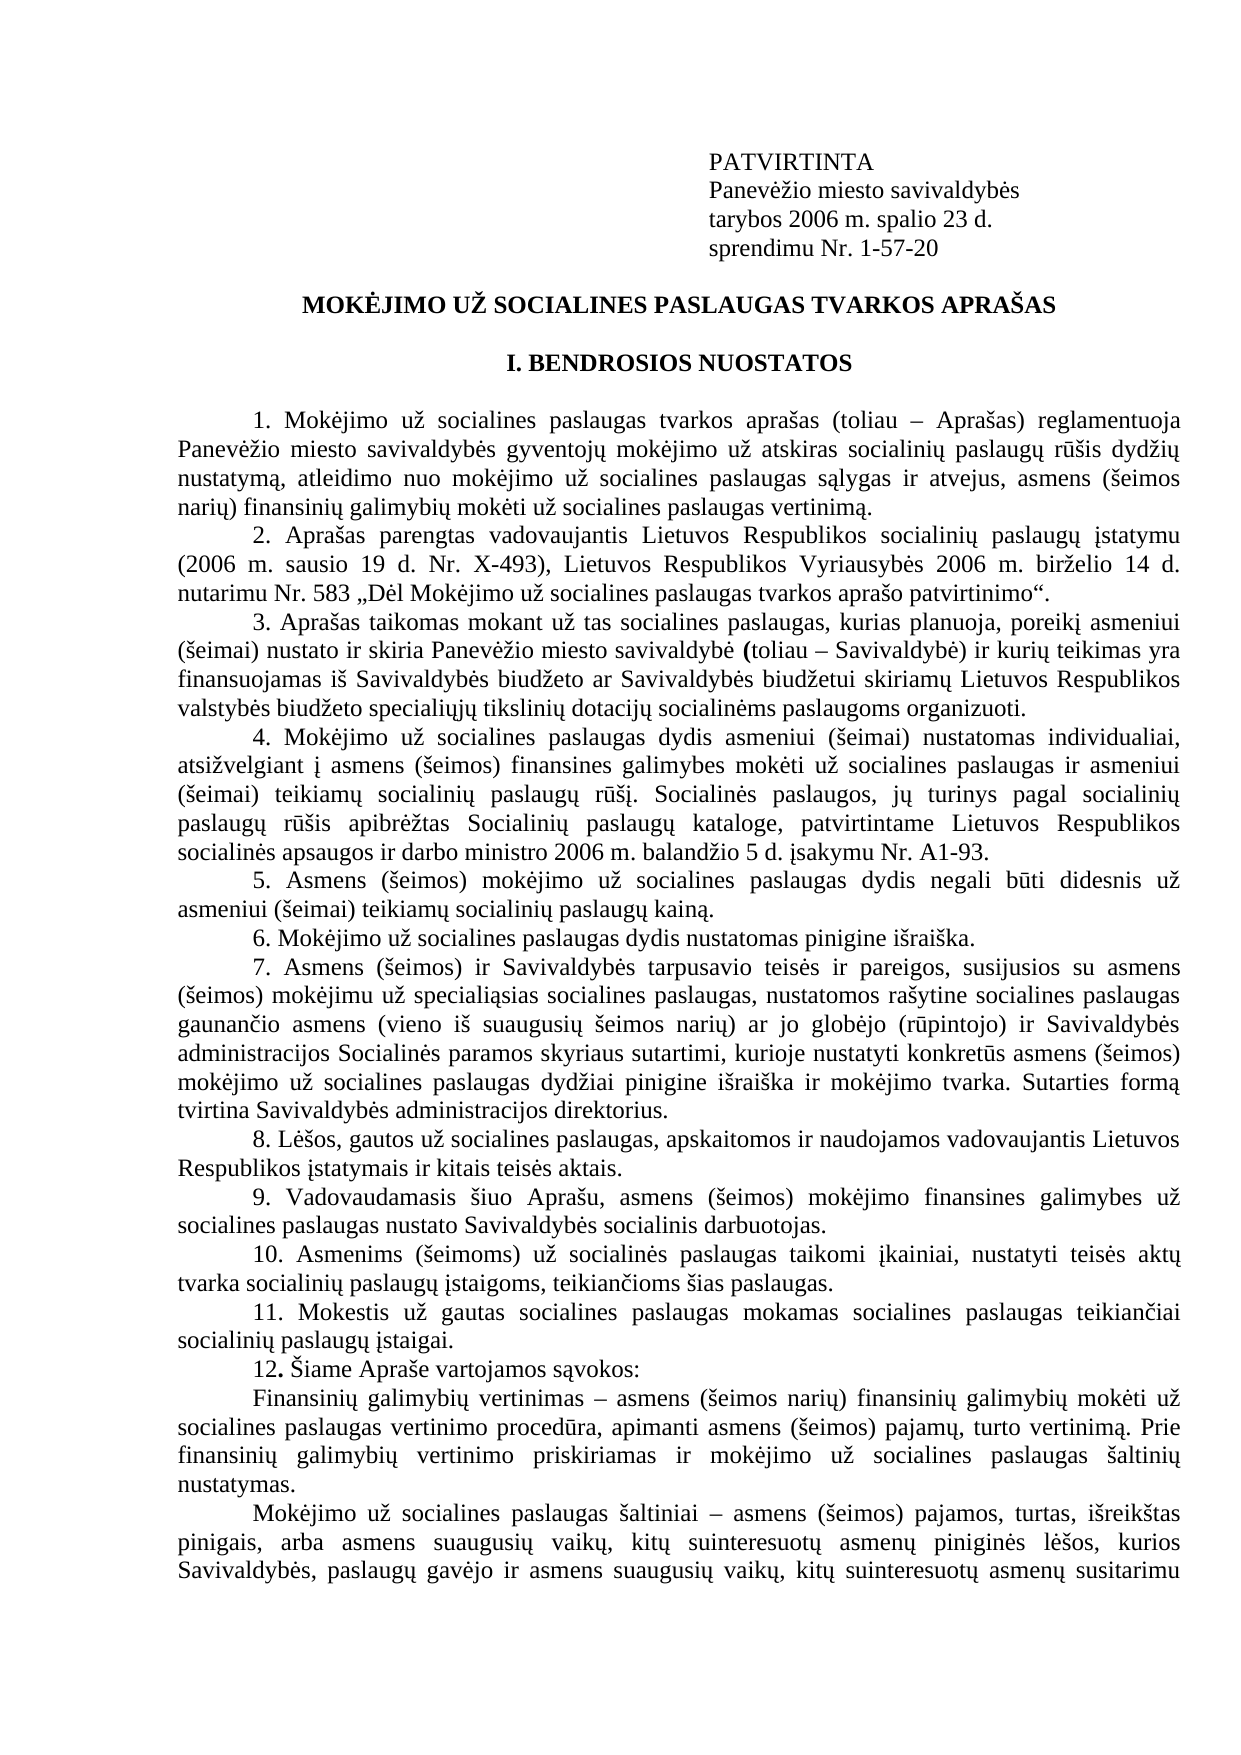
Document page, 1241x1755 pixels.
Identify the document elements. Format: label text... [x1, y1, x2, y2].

text 7. Asmens (šeimos) ir Savivaldybės tarpusavio teisės ir pareigos, susijusios su asmens (šeimos) mokėjimu už specialiąsias socialines paslaugas, nustatomos rašytine socialines paslaugas gaunančio asmens (vieno iš suaugusių šeimos narių) ar jo globėjo (rūpintojo) ir Savivaldybės administracijos Socialinės paramos skyriaus sutartimi, kurioje nustatyti konkretūs asmens (šeimos) mokėjimo už socialines paslaugas dydžiai pinigine išraiška ir mokėjimo tvarka. Sutarties formą tvirtina Savivaldybės administracijos direktorius. [177, 952, 1181, 1124]
text 6. Mokėjimo už socialines paslaugas dydis nustatomas pinigine išraiška. [177, 923, 1181, 952]
text Mokėjimo už socialines paslaugas šaltiniai – asmens (šeimos) pajamos, turtas, išreikštas pinigais, arba asmens suaugusių vaikų, kitų suinteresuotų asmenų piniginės lėšos, kurios Savivaldybės, paslaugų gavėjo ir asmens suaugusių vaikų, kitų suinteresuotų asmenų susitarimu [177, 1498, 1181, 1584]
text Panevėžio miesto savivaldybės [709, 176, 1181, 204]
text 5. Asmens (šeimos) mokėjimo už socialines paslaugas dydis negali būti didesnis už asmeniui (šeimai) teikiamų socialinių paslaugų kainą. [177, 866, 1181, 923]
text Finansinių galimybių vertinimas – asmens (šeimos narių) finansinių galimybių mokėti už socialines paslaugas vertinimo procedūra, apimanti asmens (šeimos) pajamų, turto vertinimą. Prie finansinių galimybių vertinimo priskiriamas ir mokėjimo už socialines paslaugas šaltinių nustatymas. [177, 1383, 1181, 1498]
text 9. Vadovaudamasis šiuo Aprašu, asmens (šeimos) mokėjimo finansines galimybes už socialines paslaugas nustato Savivaldybės socialinis darbuotojas. [177, 1182, 1181, 1239]
text I. BENDROSIOS NUOSTATOS [177, 348, 1181, 377]
text 11. Mokestis už gautas socialines paslaugas mokamas socialines paslaugas teikiančiai socialinių paslaugų įstaigai. [177, 1297, 1181, 1354]
text 10. Asmenims (šeimoms) už socialinės paslaugas taikomi įkainiai, nustatyti teisės aktų tvarka socialinių paslaugų įstaigoms, teikiančioms šias paslaugas. [177, 1239, 1181, 1297]
text 8. Lėšos, gautos už socialines paslaugas, apskaitomos ir naudojamos vadovaujantis Lietuvos Respublikos įstatymais ir kitais teisės aktais. [177, 1124, 1181, 1182]
text tarybos 2006 m. spalio 23 d. [709, 204, 1181, 233]
text PATVIRTINTA [709, 147, 1181, 176]
text 3. Aprašas taikomas mokant už tas socialines paslaugas, kurias planuoja, poreikį asmeniui (šeimai) nustato ir skiria Panevėžio miesto savivaldybė (toliau – Savivaldybė) ir kurių teikimas yra finansuojamas iš Savivaldybės biudžeto ar Savivaldybės biudžetui skiriamų Lietuvos Respublikos valstybės biudžeto specialiųjų tikslinių dotacijų socialinėms paslaugoms organizuoti. [177, 607, 1181, 722]
text 12. Šiame Apraše vartojamos sąvokos: [177, 1354, 1181, 1383]
text MOKĖJIMO UŽ SOCIALINES PASLAUGAS TVARKOS APRAŠAS [177, 291, 1181, 319]
text 4. Mokėjimo už socialines paslaugas dydis asmeniui (šeimai) nustatomas individualiai, atsižvelgiant į asmens (šeimos) finansines galimybes mokėti už socialines paslaugas ir asmeniui (šeimai) teikiamų socialinių paslaugų rūšį. Socialinės paslaugos, jų turinys pagal socialinių paslaugų rūšis apibrėžtas Socialinių paslaugų kataloge, patvirtintame Lietuvos Respublikos socialinės apsaugos ir darbo ministro 2006 m. balandžio 5 d. įsakymu Nr. A1-93. [177, 722, 1181, 866]
text 1. Mokėjimo už socialines paslaugas tvarkos aprašas (toliau – Aprašas) reglamentuoja Panevėžio miesto savivaldybės gyventojų mokėjimo už atskiras socialinių paslaugų rūšis dydžių nustatymą, atleidimo nuo mokėjimo už socialines paslaugas sąlygas ir atvejus, asmens (šeimos narių) finansinių galimybių mokėti už socialines paslaugas vertinimą. [177, 406, 1181, 521]
text sprendimu Nr. 1-57-20 [709, 233, 1181, 262]
text 2. Aprašas parengtas vadovaujantis Lietuvos Respublikos socialinių paslaugų įstatymu (2006 m. sausio 19 d. Nr. X-493), Lietuvos Respublikos Vyriausybės 2006 m. birželio 14 d. nutarimu Nr. 583 „Dėl Mokėjimo už socialines paslaugas tvarkos aprašo patvirtinimo“. [177, 521, 1181, 607]
